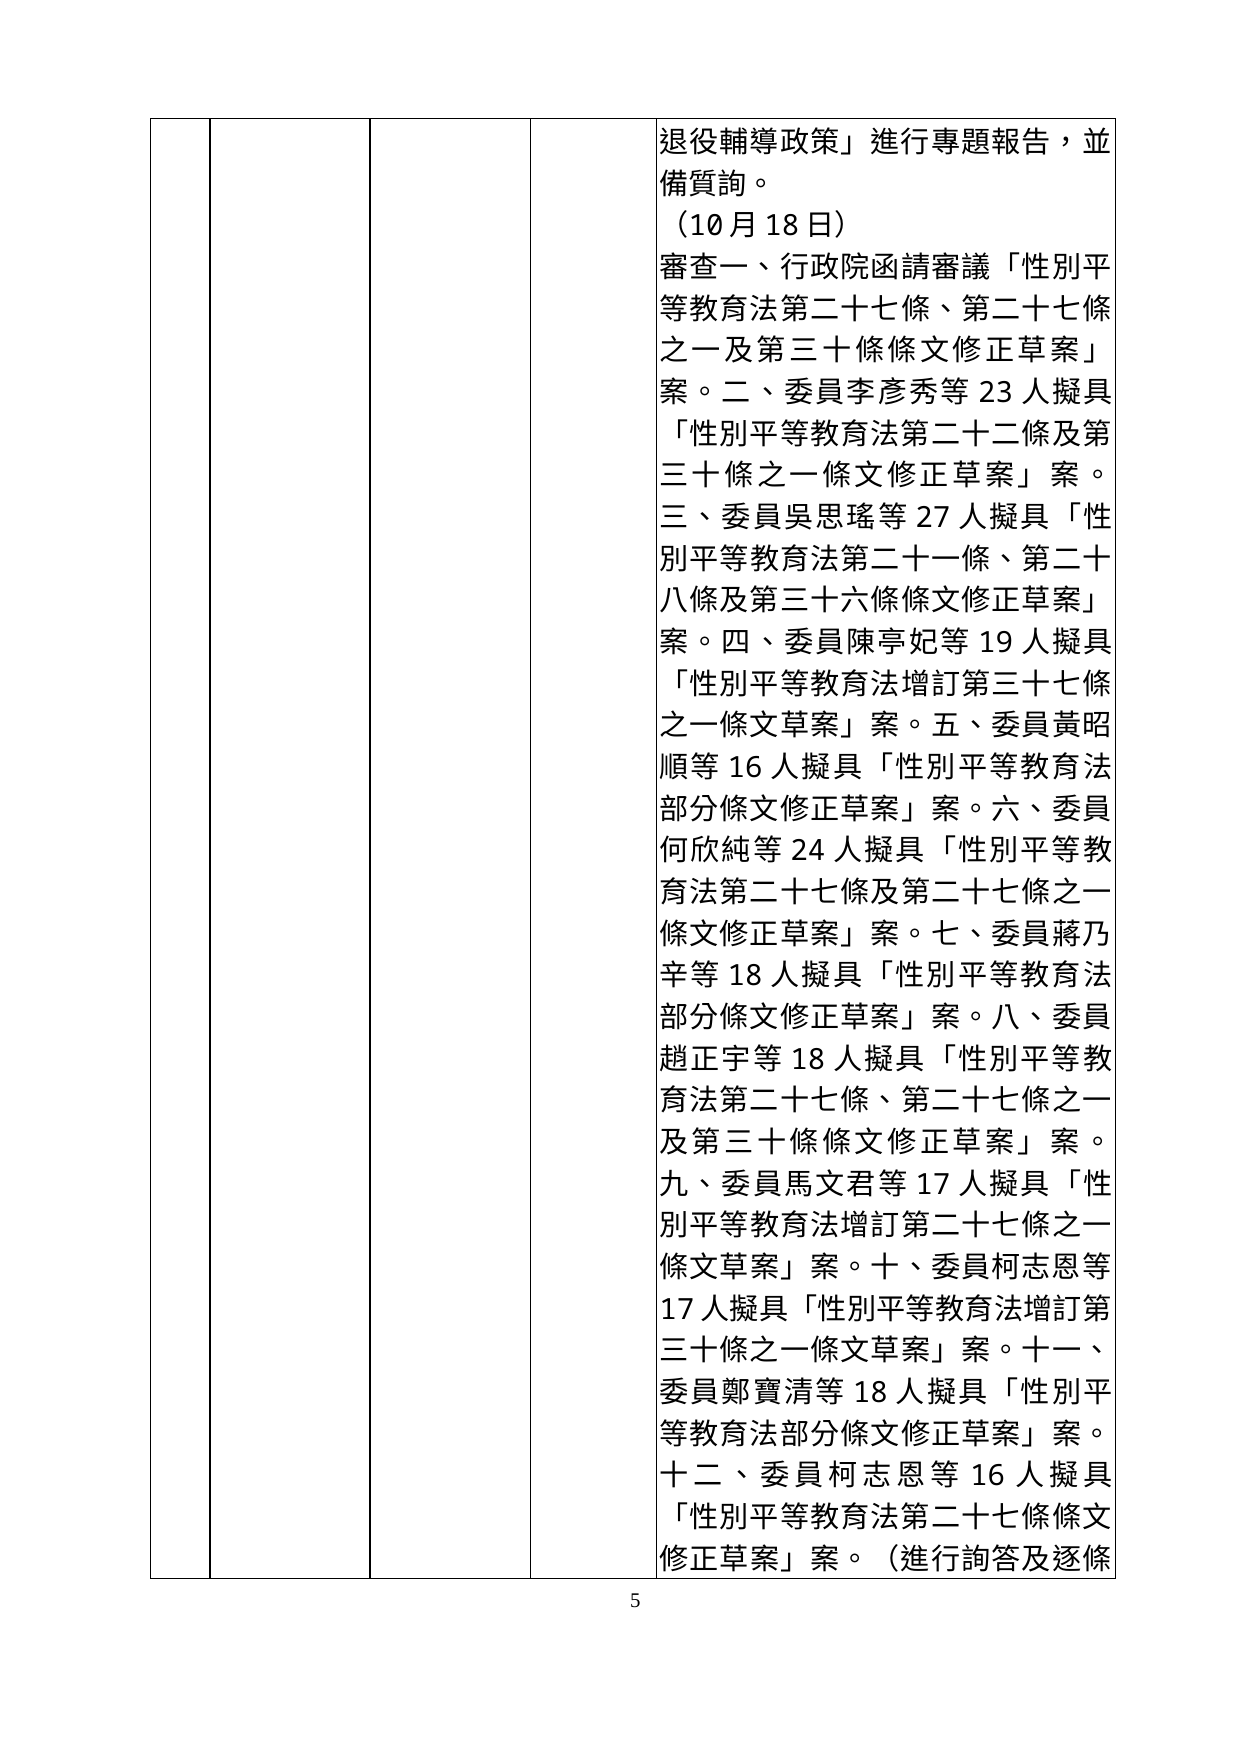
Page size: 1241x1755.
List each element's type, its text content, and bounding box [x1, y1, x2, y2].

table_cell [151, 119, 209, 1577]
table_cell [371, 119, 530, 1577]
table_cell [531, 119, 656, 1577]
table_cell [211, 119, 369, 1577]
table_cell 退役輔導政策」進行專題報告，並備質詢。 （10月18日） 審查一、行政院函請審議「性別平等教育法第二十七條、第二十七條之一及第三十條條文修正草案」案。二、委員李彥秀等23人擬具「性別平等教育法第二十二條及第三十條之一條文修正草案」案。三、委員吳思瑤等27人擬具「性別平等教育法第二十一條、第二十八條及第三十六條條文修正草案」案。四、委員陳亭妃等19人擬具「性別平等教育法增訂第三十七條之一條文草案」案。五、委員黃昭順等16人擬具「性別平等教育法部分條文修正草案」案。六、委員何欣純等24人擬具「性別平等教育法第二十七條及第二十七條之一條文修正草案」案。七、委員蔣乃辛等18人擬具「性別平等教育法部分條文修正草案」案。八、委員趙正宇等18人擬具「性別平等教育法第二十七條、第二十七條之一及第三十條條文修正草案」案。九、委員馬文君等17人擬具「性別平等教育法增訂第二十七條之一條文草案」案。十、委員柯志恩等17人擬具「性別平等教育法增訂第三十條之一條文草案」案。十一、委員鄭寶清等18人擬具「性別平等教育法部分條文修正草案」案。十二、委員柯志恩等16人擬具「性別平等教育法第二十七條條文修正草案」案。（進行詢答及逐條 [657, 119, 1115, 1577]
